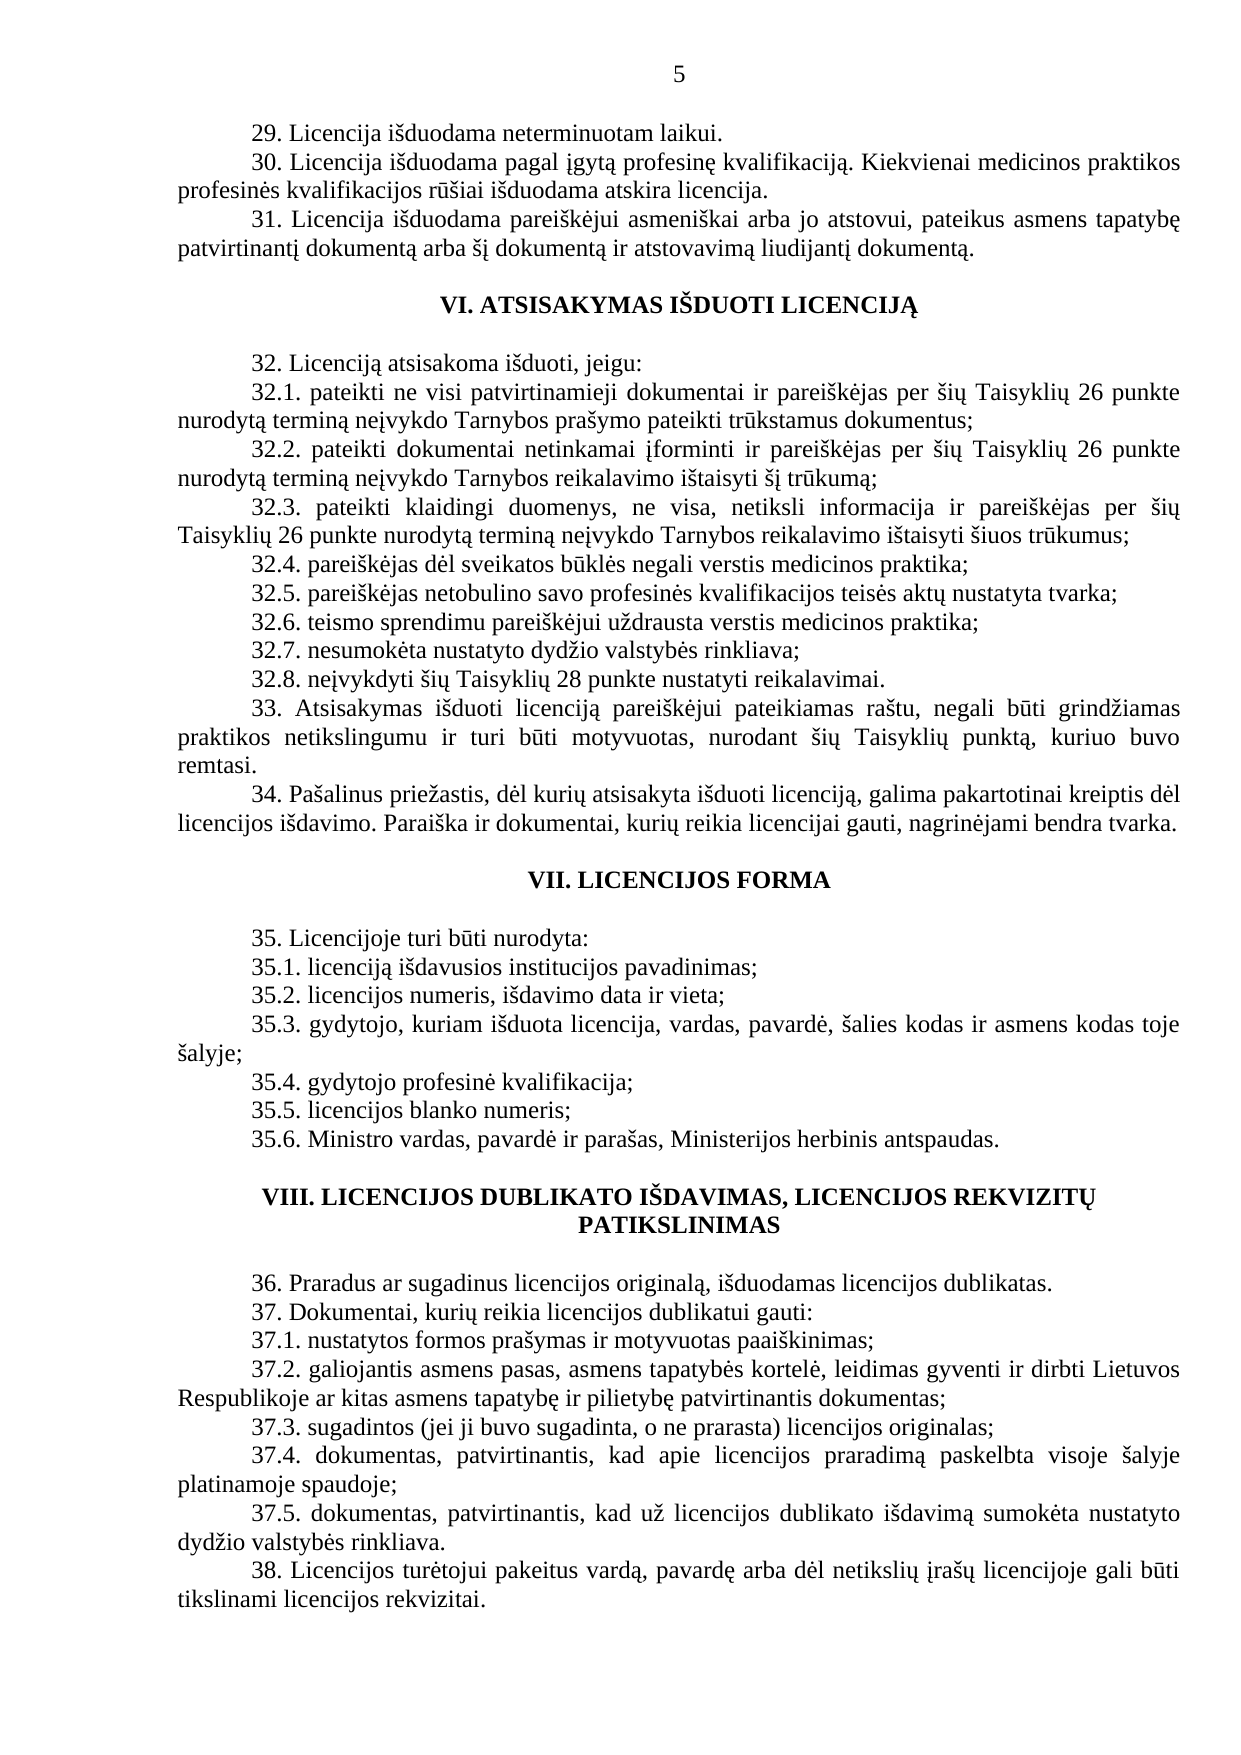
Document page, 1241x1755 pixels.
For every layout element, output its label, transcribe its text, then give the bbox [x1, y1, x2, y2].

text 30. Licencija išduodama pagal įgytą profesinę kvalifikaciją. Kiekvienai medicinos praktikos profesinės kvalifikacijos rūšiai išduodama atskira licencija. [177, 147, 1181, 204]
text VIII. Licencijos DUBLIKATO IŠDAVIMAS, LICENCIJOS REKVIZITŲ PATIKSLINIMAS [177, 1182, 1181, 1239]
text 32.5. pareiškėjas netobulino savo profesinės kvalifikacijos teisės aktų nustatyta tvarka; [177, 578, 1181, 607]
text 37.4. dokumentas, patvirtinantis, kad apie licencijos praradimą paskelbta visoje šalyje platinamoje spaudoje; [177, 1441, 1181, 1498]
text 32.7. nesumokėta nustatyto dydžio valstybės rinkliava; [177, 636, 1181, 664]
text 37.5. dokumentas, patvirtinantis, kad už licencijos dublikato išdavimą sumokėta nustatyto dydžio valstybės rinkliava. [177, 1498, 1181, 1556]
text 32.1. pateikti ne visi patvirtinamieji dokumentai ir pareiškėjas per šių Taisyklių 26 punkte nurodytą terminą neįvykdo Tarnybos prašymo pateikti trūkstamus dokumentus; [177, 377, 1181, 434]
text 35.5. licencijos blanko numeris; [177, 1096, 1181, 1124]
text 32.2. pateikti dokumentai netinkamai įforminti ir pareiškėjas per šių Taisyklių 26 punkte nurodytą terminą neįvykdo Tarnybos reikalavimo ištaisyti šį trūkumą; [177, 434, 1181, 492]
text 35.6. Ministro vardas, pavardė ir parašas, Ministerijos herbinis antspaudas. [177, 1124, 1181, 1153]
text 29. Licencija išduodama neterminuotam laikui. [177, 118, 1181, 147]
text VII. LICENCIJOS FORMA [177, 866, 1181, 894]
text VI. ATSISAKYMAS IŠDUOTI LICENCIJĄ [177, 291, 1181, 319]
text 35.4. gydytojo profesinė kvalifikacija; [177, 1067, 1181, 1096]
text 32.6. teismo sprendimu pareiškėjui uždrausta verstis medicinos praktika; [177, 607, 1181, 636]
text 32.3. pateikti klaidingi duomenys, ne visa, netiksli informacija ir pareiškėjas per šių Taisyklių 26 punkte nurodytą terminą neįvykdo Tarnybos reikalavimo ištaisyti šiuos trūkumus; [177, 492, 1181, 549]
text 35.2. licencijos numeris, išdavimo data ir vieta; [177, 981, 1181, 1009]
text 35.1. licenciją išdavusios institucijos pavadinimas; [177, 952, 1181, 981]
text 37. Dokumentai, kurių reikia licencijos dublikatui gauti: [177, 1297, 1181, 1326]
text 31. Licencija išduodama pareiškėjui asmeniškai arba jo atstovui, pateikus asmens tapatybę patvirtinantį dokumentą arba šį dokumentą ir atstovavimą liudijantį dokumentą. [177, 204, 1181, 262]
text 32. Licenciją atsisakoma išduoti, jeigu: [177, 348, 1181, 377]
text 37.1. nustatytos formos prašymas ir motyvuotas paaiškinimas; [177, 1326, 1181, 1354]
text 35. Licencijoje turi būti nurodyta: [177, 923, 1181, 952]
text 34. Pašalinus priežastis, dėl kurių atsisakyta išduoti licenciją, galima pakartotinai kreiptis dėl licencijos išdavimo. Paraiška ir dokumentai, kurių reikia licencijai gauti, nagrinėjami bendra tvarka. [177, 779, 1181, 837]
text 35.3. gydytojo, kuriam išduota licencija, vardas, pavardė, šalies kodas ir asmens kodas toje šalyje; [177, 1009, 1181, 1067]
text 38. Licencijos turėtojui pakeitus vardą, pavardę arba dėl netikslių įrašų licencijoje gali būti tikslinami licencijos rekvizitai. [177, 1556, 1181, 1613]
text 33. Atsisakymas išduoti licenciją pareiškėjui pateikiamas raštu, negali būti grindžiamas praktikos netikslingumu ir turi būti motyvuotas, nurodant šių Taisyklių punktą, kuriuo buvo remtasi. [177, 693, 1181, 779]
text 32.8. neįvykdyti šių Taisyklių 28 punkte nustatyti reikalavimai. [177, 664, 1181, 693]
text 36. Praradus ar sugadinus licencijos originalą, išduodamas licencijos dublikatas. [177, 1268, 1181, 1297]
text 32.4. pareiškėjas dėl sveikatos būklės negali verstis medicinos praktika; [177, 549, 1181, 578]
text 37.2. galiojantis asmens pasas, asmens tapatybės kortelė, leidimas gyventi ir dirbti Lietuvos Respublikoje ar kitas asmens tapatybę ir pilietybę patvirtinantis dokumentas; [177, 1354, 1181, 1412]
text 37.3. sugadintos (jei ji buvo sugadinta, o ne prarasta) licencijos originalas; [177, 1412, 1181, 1441]
